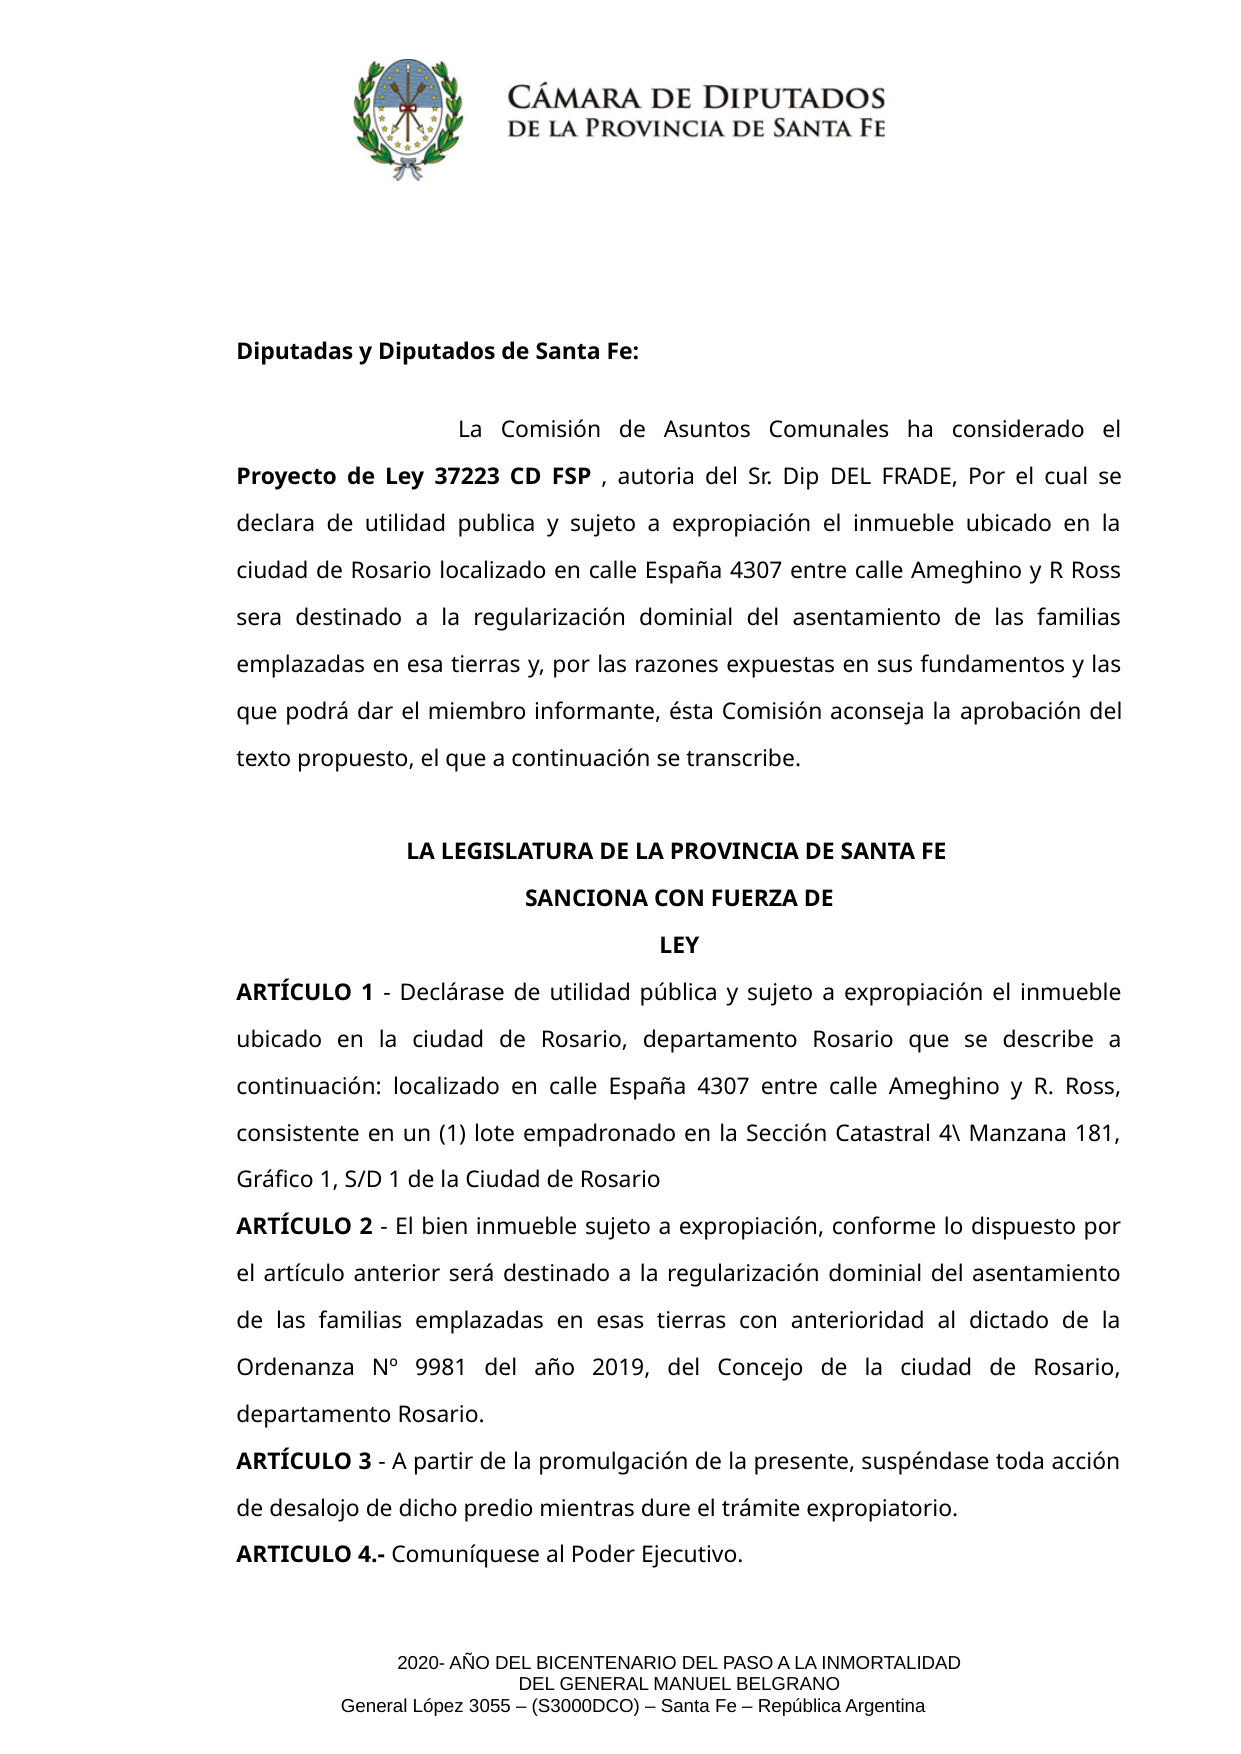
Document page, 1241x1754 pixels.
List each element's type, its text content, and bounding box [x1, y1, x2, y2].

text ARTICULO 4.- Comuníquese al Poder Ejecutivo. [236, 1538, 1122, 1570]
text ARTÍCULO 3 - A partir de la promulgación de la presente, suspéndase toda acción de desalojo de dicho predio mientras dure el trámite expropiatorio. [236, 1445, 1122, 1523]
text LEY [236, 929, 1122, 960]
text Diputadas y Diputados de Santa Fe: [236, 301, 1122, 367]
text ARTÍCULO 1 - Declárase de utilidad pública y sujeto a expropiación el inmueble ubicado en la ciudad de Rosario, departamento Rosario que se describe a continuación: localizado en calle España 4307 entre calle Ameghino y R. Ross, consistente en un (1) lote empadronado en la Sección Catastral 4\ Manzana 181, Gráfico 1, S/D 1 de la Ciudad de Rosario [236, 976, 1122, 1195]
text ARTÍCULO 2 - El bien inmueble sujeto a expropiación, conforme lo dispuesto por el artículo anterior será destinado a la regularización dominial del asentamiento de las familias emplazadas en esas tierras con anterioridad al dictado de la Ordenanza Nº 9981 del año 2019, del Concejo de la ciudad de Rosario, departamento Rosario. [236, 1210, 1122, 1429]
text La Comisión de Asuntos Comunales ha considerado el Proyecto de Ley 37223 CD FSP , autoria del Sr. Dip DEL FRADE, Por el cual se declara de utilidad publica y sujeto a expropiación el inmueble ubicado en la ciudad de Rosario localizado en calle España 4307 entre calle Ameghino y R Ross sera destinado a la regularización dominial del asentamiento de las familias emplazadas en esa tierras y, por las razones expuestas en sus fundamentos y las que podrá dar el miembro informante, ésta Comisión aconseja la aprobación del texto propuesto, el que a continuación se transcribe. [236, 413, 1122, 773]
text LA LEGISLATURA DE LA PROVINCIA DE SANTA FE [236, 835, 1122, 867]
text SANCIONA CON FUERZA DE [236, 882, 1122, 913]
